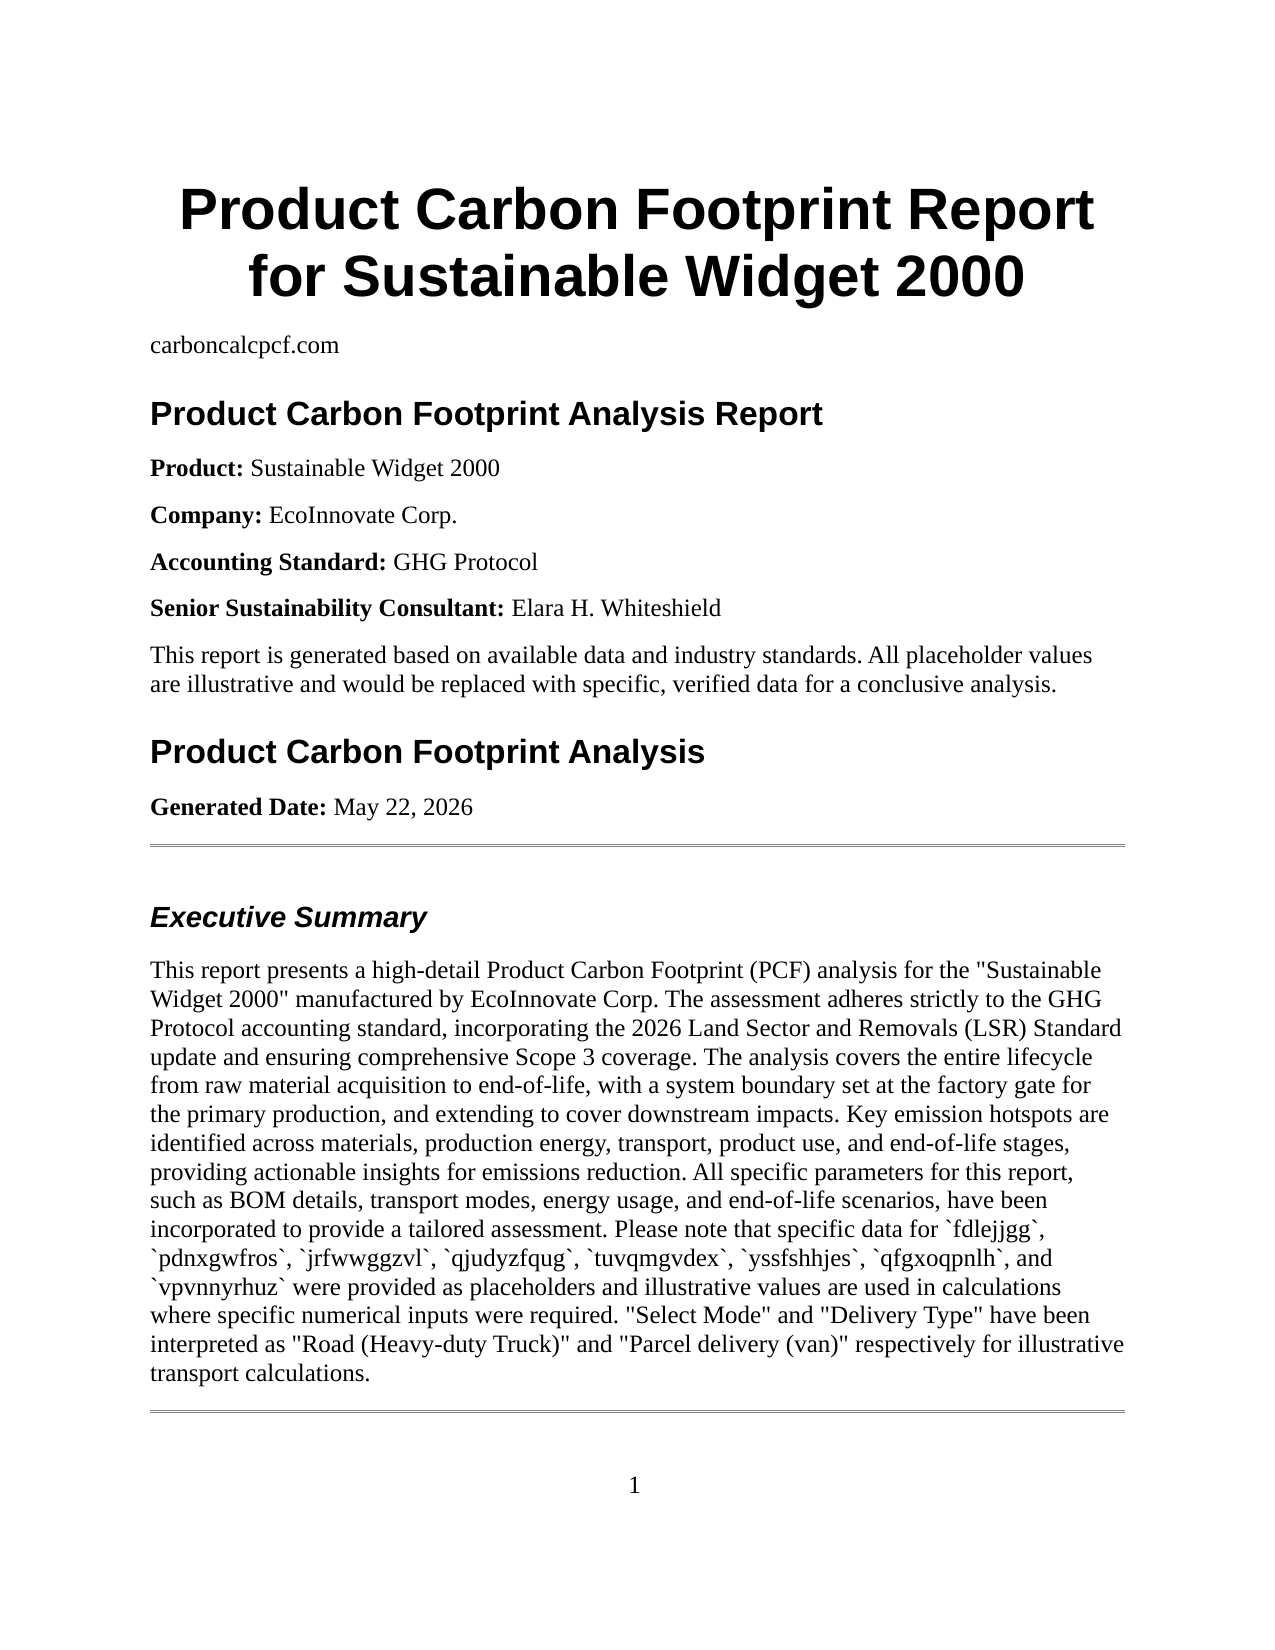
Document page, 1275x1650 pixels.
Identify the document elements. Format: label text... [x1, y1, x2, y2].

text Generated Date: May 22, 2026 [150, 792, 1125, 820]
text Accounting Standard: GHG Protocol [150, 547, 1125, 576]
text Senior Sustainability Consultant: Elara H. Whiteshield [150, 593, 1125, 622]
subtitle Product Carbon Footprint Analysis Report [150, 393, 1125, 432]
subtitle Executive Summary [150, 901, 1125, 934]
text This report is generated based on available data and industry standards. All placeholder values are illustrative and would be replaced with specific, verified data for a conclusive analysis. [150, 640, 1125, 698]
text Product: Sustainable Widget 2000 [150, 453, 1125, 482]
text This report presents a high-detail Product Carbon Footprint (PCF) analysis for the "Sustainable Widget 2000" manufactured by EcoInnovate Corp. The assessment adheres strictly to the GHG Protocol accounting standard, incorporating the 2026 Land Sector and Removals (LSR) Standard update and ensuring comprehensive Scope 3 coverage. The analysis covers the entire lifecycle from raw material acquisition to end-of-life, with a system boundary set at the factory gate for the primary production, and extending to cover downstream impacts. Key emission hotspots are identified across materials, production energy, transport, product use, and end-of-life stages, providing actionable insights for emissions reduction. All specific parameters for this report, such as BOM details, transport modes, energy usage, and end-of-life scenarios, have been incorporated to provide a tailored assessment. Please note that specific data for `fdlejjgg`, `pdnxgwfros`, `jrfwwggzvl`, `qjudyzfqug`, `tuvqmgvdex`, `yssfshhjes`, `qfgxoqpnlh`, and `vpvnnyrhuz` were provided as placeholders and illustrative values are used in calculations where specific numerical inputs were required. "Select Mode" and "Delivery Type" have been interpreted as "Road (Heavy-duty Truck)" and "Parcel delivery (van)" respectively for illustrative transport calculations. [150, 956, 1125, 1387]
subtitle Product Carbon Footprint Analysis [150, 732, 1125, 770]
text Company: EcoInnovate Corp. [150, 500, 1125, 529]
text carboncalcpcf.com [150, 331, 1125, 359]
title Product Carbon Footprint Report for Sustainable Widget 2000 [150, 175, 1125, 309]
